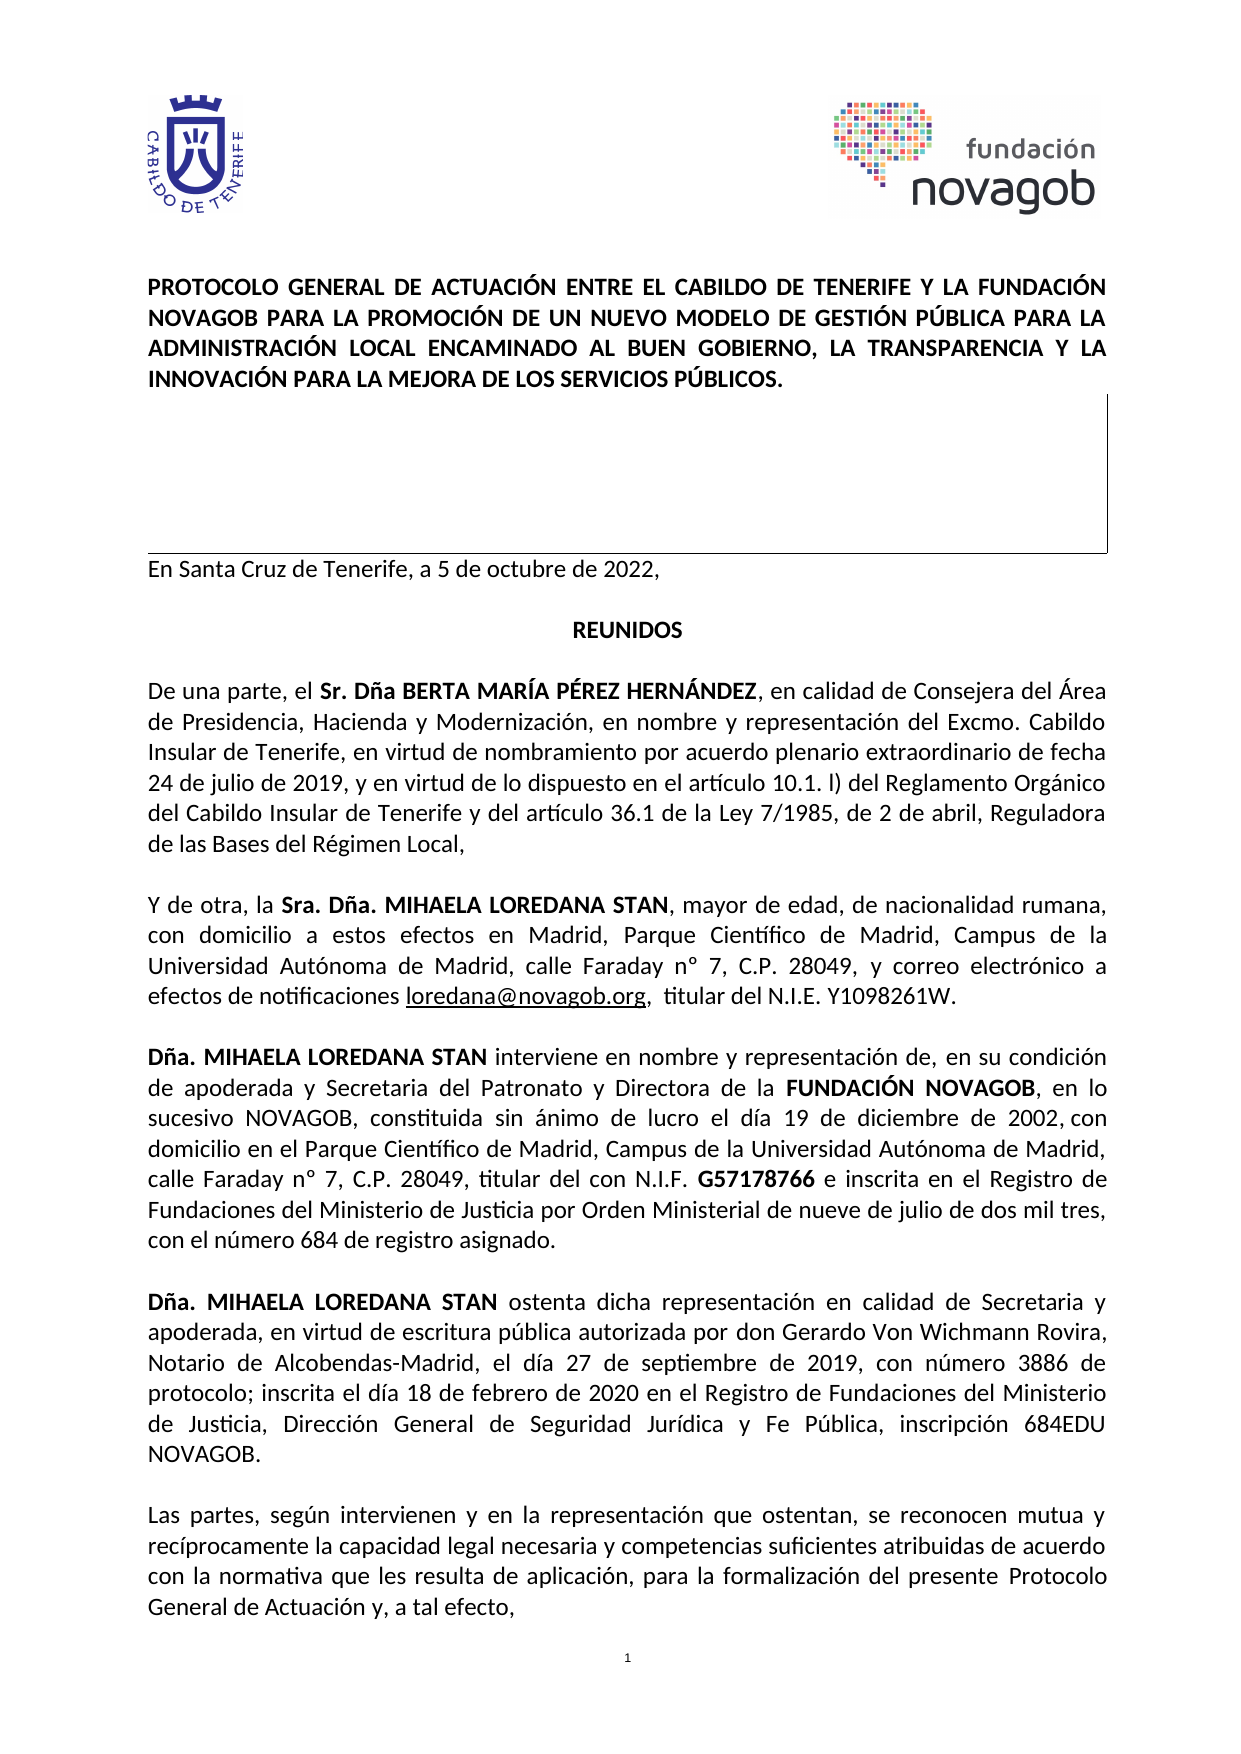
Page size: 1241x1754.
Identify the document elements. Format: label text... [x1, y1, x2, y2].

text Las partes, según intervienen y en la representación que ostentan, se reconocen mutua y recíprocamente la capacidad legal necesaria y competencias suficientes atribuidas de acuerdo con la normativa que les resulta de aplicación, para la formalización del presente Protocolo General de Actuación y, a tal efecto, [148, 1499, 1107, 1621]
text Y de otra, la Sra. Dña. MIHAELA LOREDANA STAN, mayor de edad, de nacionalidad rumana, con domicilio a estos efectos en Madrid, Parque Científico de Madrid, Campus de la Universidad Autónoma de Madrid, calle Faraday nº 7, C.P. 28049, y correo electrónico a efectos de notificaciones loredana@novagob.org, titular del N.I.E. y1098261w. [148, 889, 1107, 1011]
text Dña. MIHAELA LOREDANA STAN interviene en nombre y representación de, en su condición de apoderada y Secretaria del Patronato y Directora de la Fundación NovaGob, en lo sucesivo NOVAGOB, constituida sin ánimo de lucro el día 19 de diciembre de 2002, con domicilio en el Parque Científico de Madrid, Campus de la Universidad Autónoma de Madrid, calle Faraday nº 7, C.P. 28049, titular del con N.I.F. G57178766 e inscrita en el Registro de Fundaciones del Ministerio de Justicia por Orden Ministerial de nueve de julio de dos mil tres, con el número 684 de registro asignado. [148, 1042, 1107, 1255]
text De una parte, el Sr. Dña BERTA MARÍA PÉREZ HERNÁNDEZ, en calidad de Consejera del Área de Presidencia, Hacienda y Modernización, en nombre y representación del Excmo. Cabildo Insular de Tenerife, en virtud de nombramiento por acuerdo plenario extraordinario de fecha 24 de julio de 2019, y en virtud de lo dispuesto en el artículo 10.1. l) del Reglamento Orgánico del Cabildo Insular de Tenerife y del artículo 36.1 de la Ley 7/1985, de 2 de abril, Reguladora de las Bases del Régimen Local, [148, 675, 1107, 858]
text REUNIDOS [147, 614, 1107, 645]
text PROTOCOLO GENERAL DE ACTUACIÓN ENTRE EL CABILDO DE TENERIFE Y LA FUNDACIÓN NOVAGOB PARA LA PROMOCIÓN DE UN NUEVO MODELO DE GESTIÓN PÚBLICA PARA LA ADMINISTRACIÓN LOCAL ENCAMINADO AL BUEN GOBIERNO, LA TRANSPARENCIA Y LA INNOVACIÓN PARA LA MEJORA DE LOS SERVICIOS PÚBLICOS. [147, 271, 1107, 393]
text En Santa Cruz de Tenerife, a 5 de octubre de 2022, [148, 553, 1107, 584]
text Dña. MIHAELA LOREDANA STAN ostenta dicha representación en calidad de Secretaria y apoderada, en virtud de escritura pública autorizada por don Gerardo Von Wichmann Rovira, Notario de Alcobendas-Madrid, el día 27 de septiembre de 2019, con número 3886 de protocolo; inscrita el día 18 de febrero de 2020 en el Registro de Fundaciones del Ministerio de Justicia, Dirección General de Seguridad Jurídica y Fe Pública, inscripción 684EDU NOVAGOB. [148, 1286, 1107, 1469]
